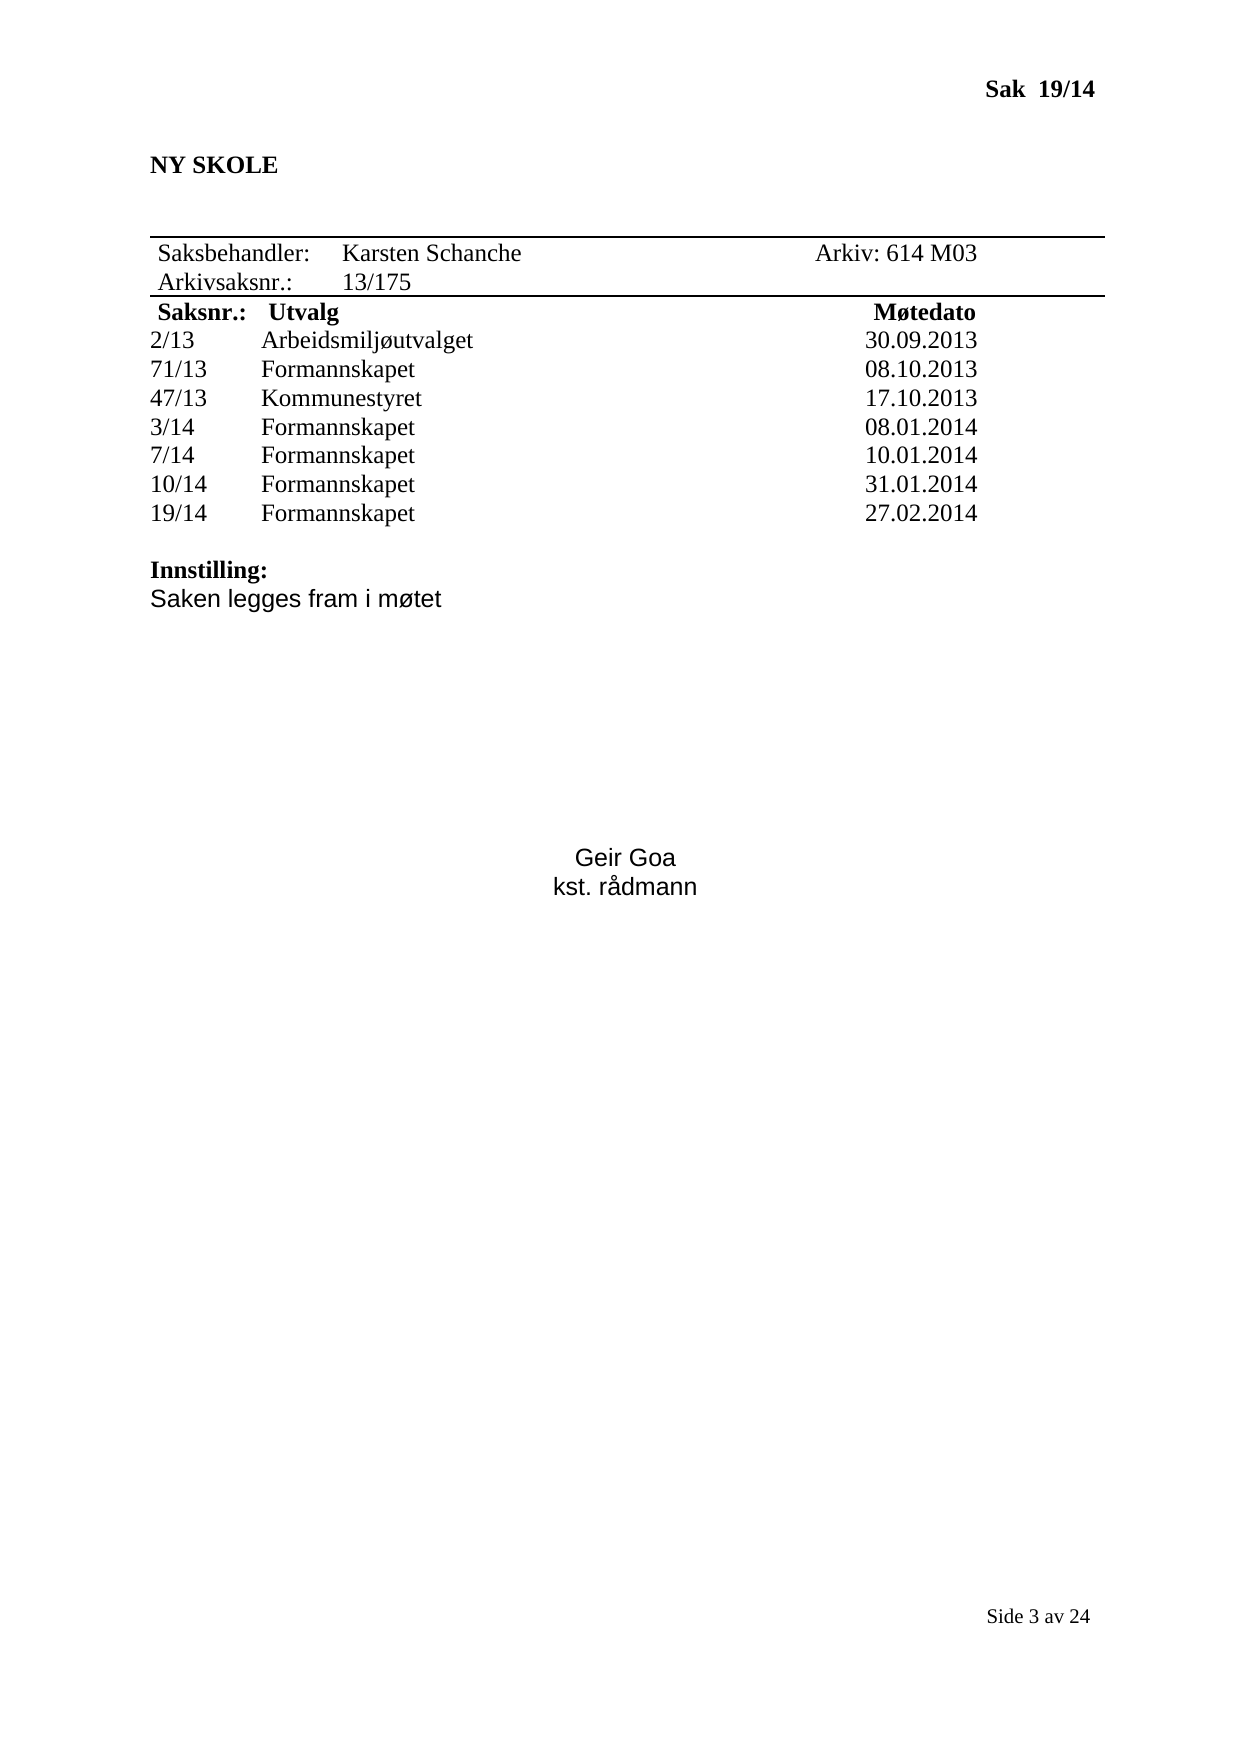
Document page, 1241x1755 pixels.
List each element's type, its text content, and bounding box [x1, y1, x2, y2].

text Saken legges fram i møtet [150, 584, 1100, 613]
table_header Saksbehandler: [150, 238, 334, 267]
table_cell [576, 267, 807, 295]
text 10/14 Formannskapet 31.01.2014 [150, 469, 1100, 498]
text NY SKOLE [150, 150, 1100, 179]
table_cell [808, 267, 1104, 295]
table_cell Arkivsaksnr.: [150, 267, 334, 295]
table_cell 13/175 [335, 267, 576, 295]
table_cell Møtedato [866, 295, 1115, 326]
text 71/13 Formannskapet 08.10.2013 [150, 354, 1100, 383]
text Innstilling: [150, 556, 1100, 584]
table_header [1105, 236, 1115, 267]
text kst. rådmann [150, 872, 1100, 901]
text 7/14 Formannskapet 10.01.2014 [150, 441, 1100, 469]
text 19/14 Formannskapet 27.02.2014 [150, 498, 1100, 527]
table_header Karsten Schanche [335, 238, 807, 267]
text 3/14 Formannskapet 08.01.2014 [150, 412, 1100, 441]
table_cell Utvalg [261, 297, 866, 326]
table_cell Saksnr.: [150, 297, 261, 326]
text 2/13 Arbeidsmiljøutvalget 30.09.2013 [150, 326, 1100, 354]
table_cell [1105, 267, 1115, 295]
table_header Arkiv: 614 M03 [808, 238, 1104, 267]
text 47/13 Kommunestyret 17.10.2013 [150, 383, 1100, 412]
text Geir Goa [150, 843, 1100, 872]
